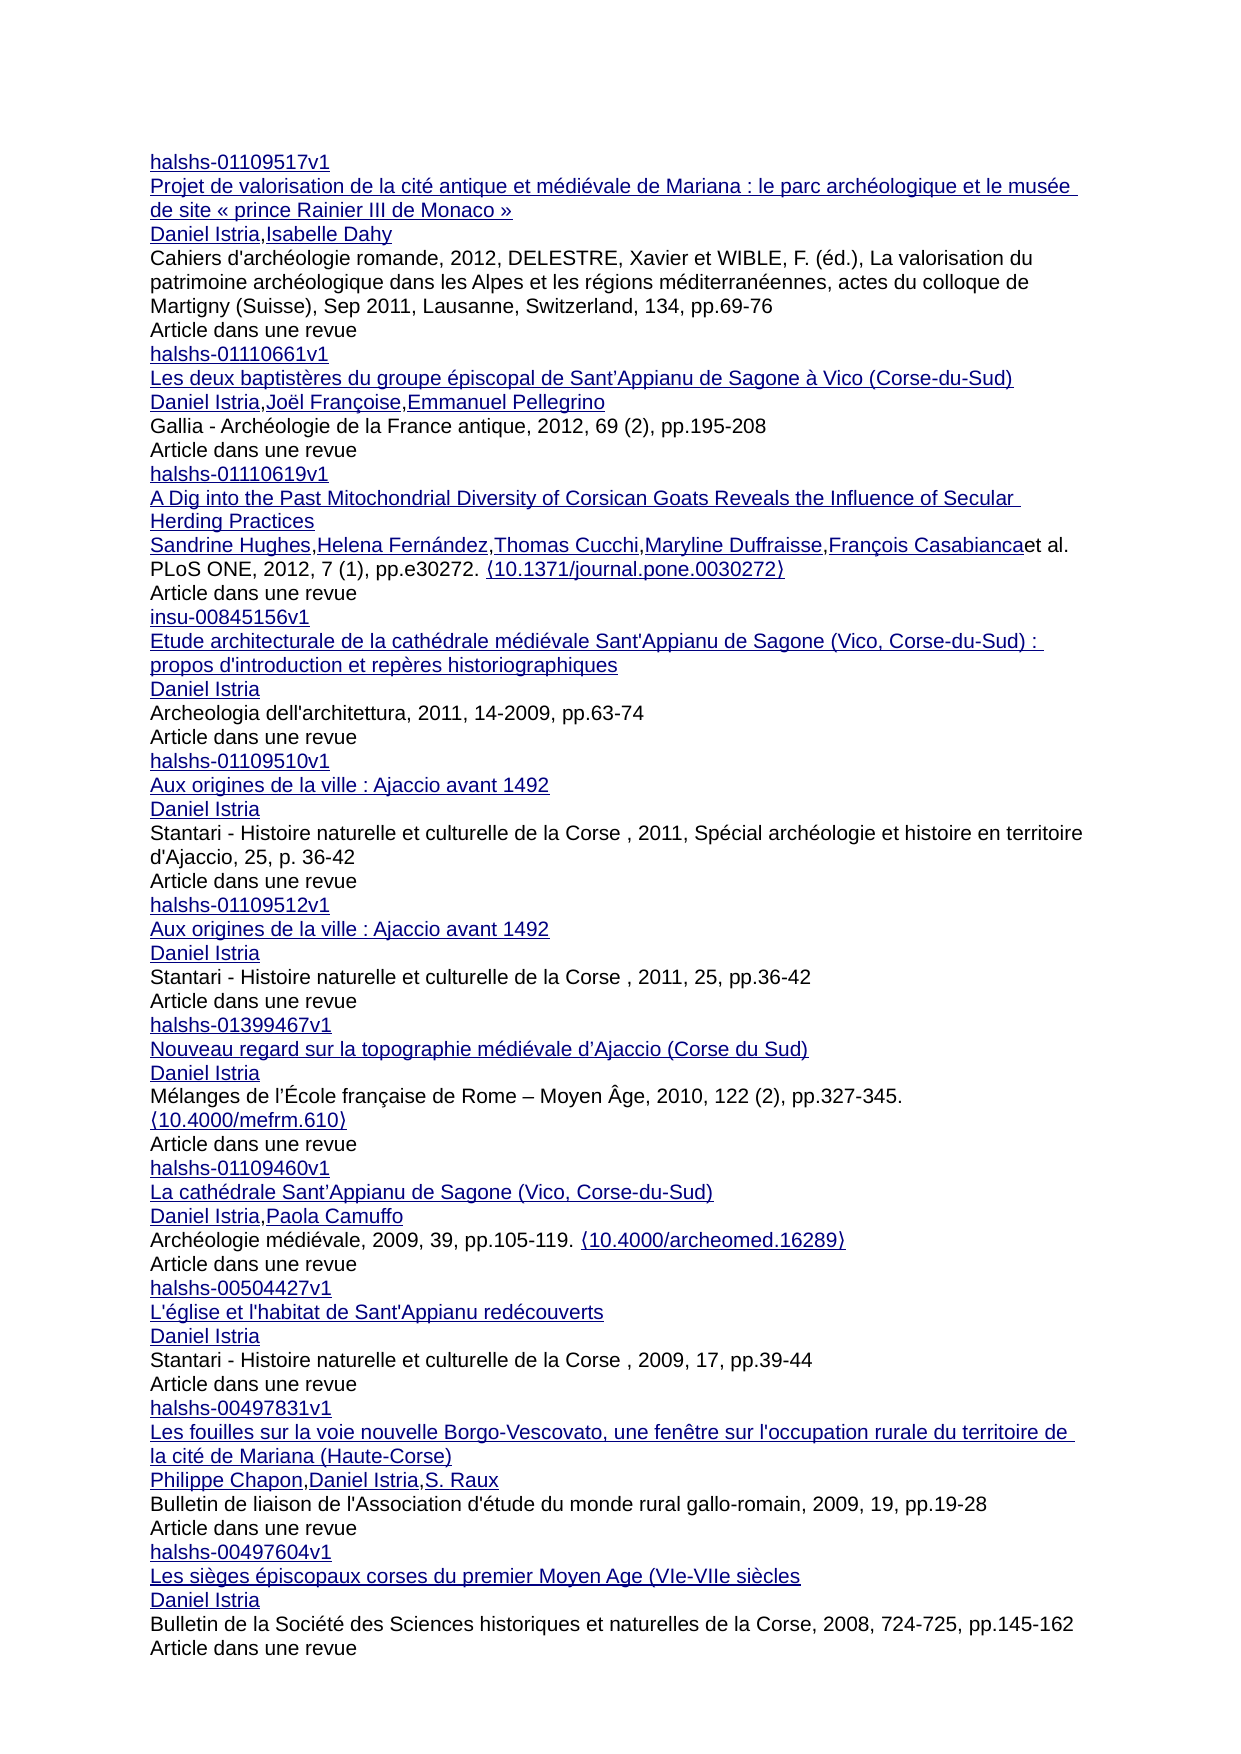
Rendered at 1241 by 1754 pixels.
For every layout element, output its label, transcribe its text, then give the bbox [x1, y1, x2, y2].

table_cell L'église et l'habitat de Sant'Appianu redécouverts Daniel Istria Stantari - Histoire naturelle et culturelle de la Corse , 2009, 17, pp.39-44 Article dans une revue halshs-00497831v1 [150, 1300, 1090, 1420]
table_cell Les sièges épiscopaux corses du premier Moyen Age (VIe-VIIe siècles Daniel Istria Bulletin de la Société des Sciences historiques et naturelles de la Corse, 2008, 724-725, pp.145-162 Article dans une revue [150, 1564, 1090, 1659]
table_cell La cathédrale Sant’Appianu de Sagone (Vico, Corse-du-Sud) Daniel Istria,Paola Camuffo Archéologie médiévale, 2009, 39, pp.105-119. ⟨10.4000/archeomed.16289⟩ Article dans une revue halshs-00504427v1 [150, 1180, 1090, 1300]
table_cell Projet de valorisation de la cité antique et médiévale de Mariana : le parc archéologique et le musée de site « prince Rainier III de Monaco » Daniel Istria,Isabelle Dahy Cahiers d'archéologie romande, 2012, DELESTRE, Xavier et WIBLE, F. (éd.), La valorisation du patrimoine archéologique dans les Alpes et les régions méditerranéennes, actes du colloque de Martigny (Suisse), Sep 2011, Lausanne, Switzerland, 134, pp.69-76 Article dans une revue halshs-01110661v1 [150, 174, 1090, 366]
table_cell Aux origines de la ville : Ajaccio avant 1492 Daniel Istria Stantari - Histoire naturelle et culturelle de la Corse , 2011, 25, pp.36-42 Article dans une revue halshs-01399467v1 [150, 917, 1090, 1036]
table_cell Les fouilles sur la voie nouvelle Borgo-Vescovato, une fenêtre sur l'occupation rurale du territoire de la cité de Mariana (Haute-Corse) Philippe Chapon,Daniel Istria,S. Raux Bulletin de liaison de l'Association d'étude du monde rural gallo-romain, 2009, 19, pp.19-28 Article dans une revue halshs-00497604v1 [150, 1420, 1090, 1563]
table_cell halshs-01109517v1 [150, 150, 1090, 174]
table_cell Aux origines de la ville : Ajaccio avant 1492 Daniel Istria Stantari - Histoire naturelle et culturelle de la Corse , 2011, Spécial archéologie et histoire en territoire d'Ajaccio, 25, p. 36-42 Article dans une revue halshs-01109512v1 [150, 773, 1090, 917]
table_cell Etude architecturale de la cathédrale médiévale Sant'Appianu de Sagone (Vico, Corse-du-Sud) : propos d'introduction et repères historiographiques Daniel Istria Archeologia dell'architettura, 2011, 14-2009, pp.63-74 Article dans une revue halshs-01109510v1 [150, 629, 1090, 773]
table_cell Nouveau regard sur la topographie médiévale d’Ajaccio (Corse du Sud) Daniel Istria Mélanges de l’École française de Rome – Moyen Âge, 2010, 122 (2), pp.327-345. ⟨10.4000/mefrm.610⟩ Article dans une revue halshs-01109460v1 [150, 1036, 1090, 1180]
table_cell Les deux baptistères du groupe épiscopal de Sant’Appianu de Sagone à Vico (Corse-du-Sud) Daniel Istria,Joël Françoise,Emmanuel Pellegrino Gallia - Archéologie de la France antique, 2012, 69 (2), pp.195-208 Article dans une revue halshs-01110619v1 [150, 366, 1090, 485]
table_cell A Dig into the Past Mitochondrial Diversity of Corsican Goats Reveals the Influence of Secular Herding Practices Sandrine Hughes,Helena Fernández,Thomas Cucchi,Maryline Duffraisse,François Casabiancaet al. PLoS ONE, 2012, 7 (1), pp.e30272. ⟨10.1371/journal.pone.0030272⟩ Article dans une revue insu-00845156v1 [150, 485, 1090, 629]
